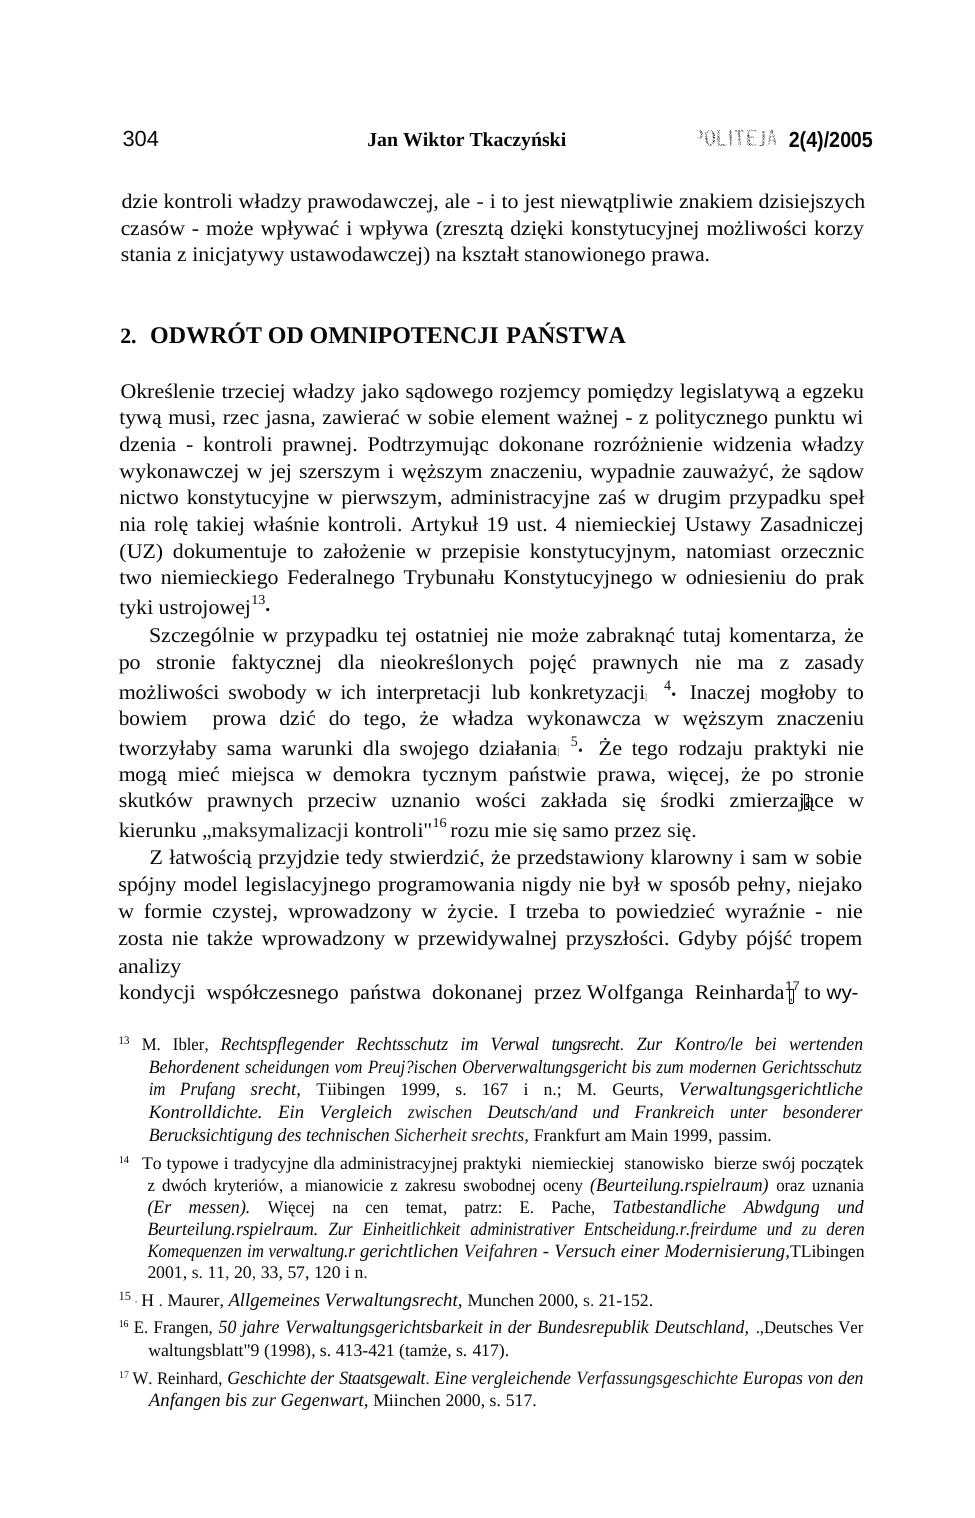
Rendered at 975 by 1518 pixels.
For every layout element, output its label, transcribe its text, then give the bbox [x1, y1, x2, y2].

text Z łatwością przyjdzie tedy stwierdzić, że przedstawiony klarowny i sam w sobie spójny model legislacyjnego programowania nigdy nie był w sposób pełny, niejako w formie czystej, wprowadzony w życie. I trzeba to powiedzieć wyraźnie - nie zosta­ nie także wprowadzony w przewidywalnej przyszłości. Gdyby pójść tropem analizy [118, 845, 863, 978]
text 13 M. Ibler, Rechtspflegender Rechtsschutz im Verwal tungsrecht. Zur Kontro/le bei wertenden Behordenent­ scheidungen vom Preuj?ischen Oberverwaltungsgericht bis zum modernen Gerichtsschutz im Prufang­ srecht, Tiibingen 1999, s. 167 i n.; M. Geurts, Verwaltungsgerichtliche Kontrolldichte. Ein Vergleich zwischen Deutsch/and und Frankreich unter besonderer Berucksichtigung des technischen Sicherheit­ srechts, Frankfurt am Main 1999, passim. [118, 1033, 863, 1145]
list ODWRÓT OD OMNIPOTENCJI PAŃSTWA [120, 321, 877, 349]
text 14 To typowe i tradycyjne dla administracyjnej praktyki niemieckiej stanowisko bierze swój początek z dwóch kryteriów, a mianowicie z zakresu swobodnej oceny (Beurteilung.rspielraum) oraz uznania (Er­ messen). Więcej na cen temat, patrz: E. Pache, Tatbestandliche Abwdgung und Beurteilung.rspielraum. Zur Einheitlichkeit administrativer Entscheidung.r.freirdume und zu deren Komequenzen im verwaltung.r­ gerichtlichen Veifahren - Versuch einer Modernisierung,TLibingen 2001, s. 11, 20, 33, 57, 120 i n. [118, 1153, 864, 1282]
text 304 Jan Wiktor Tkaczyński 2(4)/2005 [122, 126, 877, 152]
text 15 · H . Maurer, Allgemeines Verwaltungsrecht, Munchen 2000, s. 21-152. [118, 1289, 877, 1310]
text 16 E. Frangen, 50 jahre Verwaltungsgerichtsbarkeit in der Bundesrepublik Deutschland, .,Deutsches Ver­ waltungsblatt"9 (1998), s. 413-421 (tamże, s. 417). [118, 1316, 864, 1360]
text Określenie trzeciej władzy jako sądowego rozjemcy pomiędzy legislatywą a egzeku­ tywą musi, rzec jasna, zawierać w sobie element ważnej - z politycznego punktu wi­ dzenia - kontroli prawnej. Podtrzymując dokonane rozróżnienie widzenia władzy wykonawczej w jej szerszym i węższym znaczeniu, wypadnie zauważyć, że sądow­ nictwo konstytucyjne w pierwszym, administracyjne zaś w drugim przypadku speł­ nia rolę takiej właśnie kontroli. Artykuł 19 ust. 4 niemieckiej Ustawy Zasadniczej (UZ) dokumentuje to założenie w przepisie konstytucyjnym, natomiast orzecznic­ two niemieckiego Federalnego Trybunału Konstytucyjnego w odniesieniu do prak­ tyki ustrojowej13• [119, 379, 865, 619]
text Szczególnie w przypadku tej ostatniej nie może zabraknąć tutaj komentarza, że po stronie faktycznej dla nieokreślonych pojęć prawnych nie ma z zasady możliwości swobody w ich interpretacji lub konkretyzacji1 4• Inaczej mogłoby to bowiem prowa­ dzić do tego, że władza wykonawcza w węższym znaczeniu tworzyłaby sama warunki dla swojego działania1 5• Że tego rodzaju praktyki nie mogą mieć miejsca w demokra­ tycznym państwie prawa, więcej, że po stronie skutków prawnych przeciw uznanio­ wości zakłada się środki zmierzające w kierunku „maksymalizacji kontroli"16 rozu­ mie się samo przez się. [118, 623, 865, 842]
text 17 W. Reinhard, Geschichte der Staatsgewalt. Eine vergleichende Verfassungsgeschichte Europas von den Anfangen bis zur Gegenwart, Miinchen 2000, s. 517. [119, 1367, 864, 1411]
text kondycji współczesnego państwa dokonanej przez Wolfganga Reinharda17 to wy- [119, 981, 877, 1004]
text dzie kontroli władzy prawodawczej, ale - i to jest niewątpliwie znakiem dzisiejszych czasów - może wpływać i wpływa (zresztą dzięki konstytucyjnej możliwości korzy­ stania z inicjatywy ustawodawczej) na kształt stanowionego prawa. [121, 189, 866, 266]
